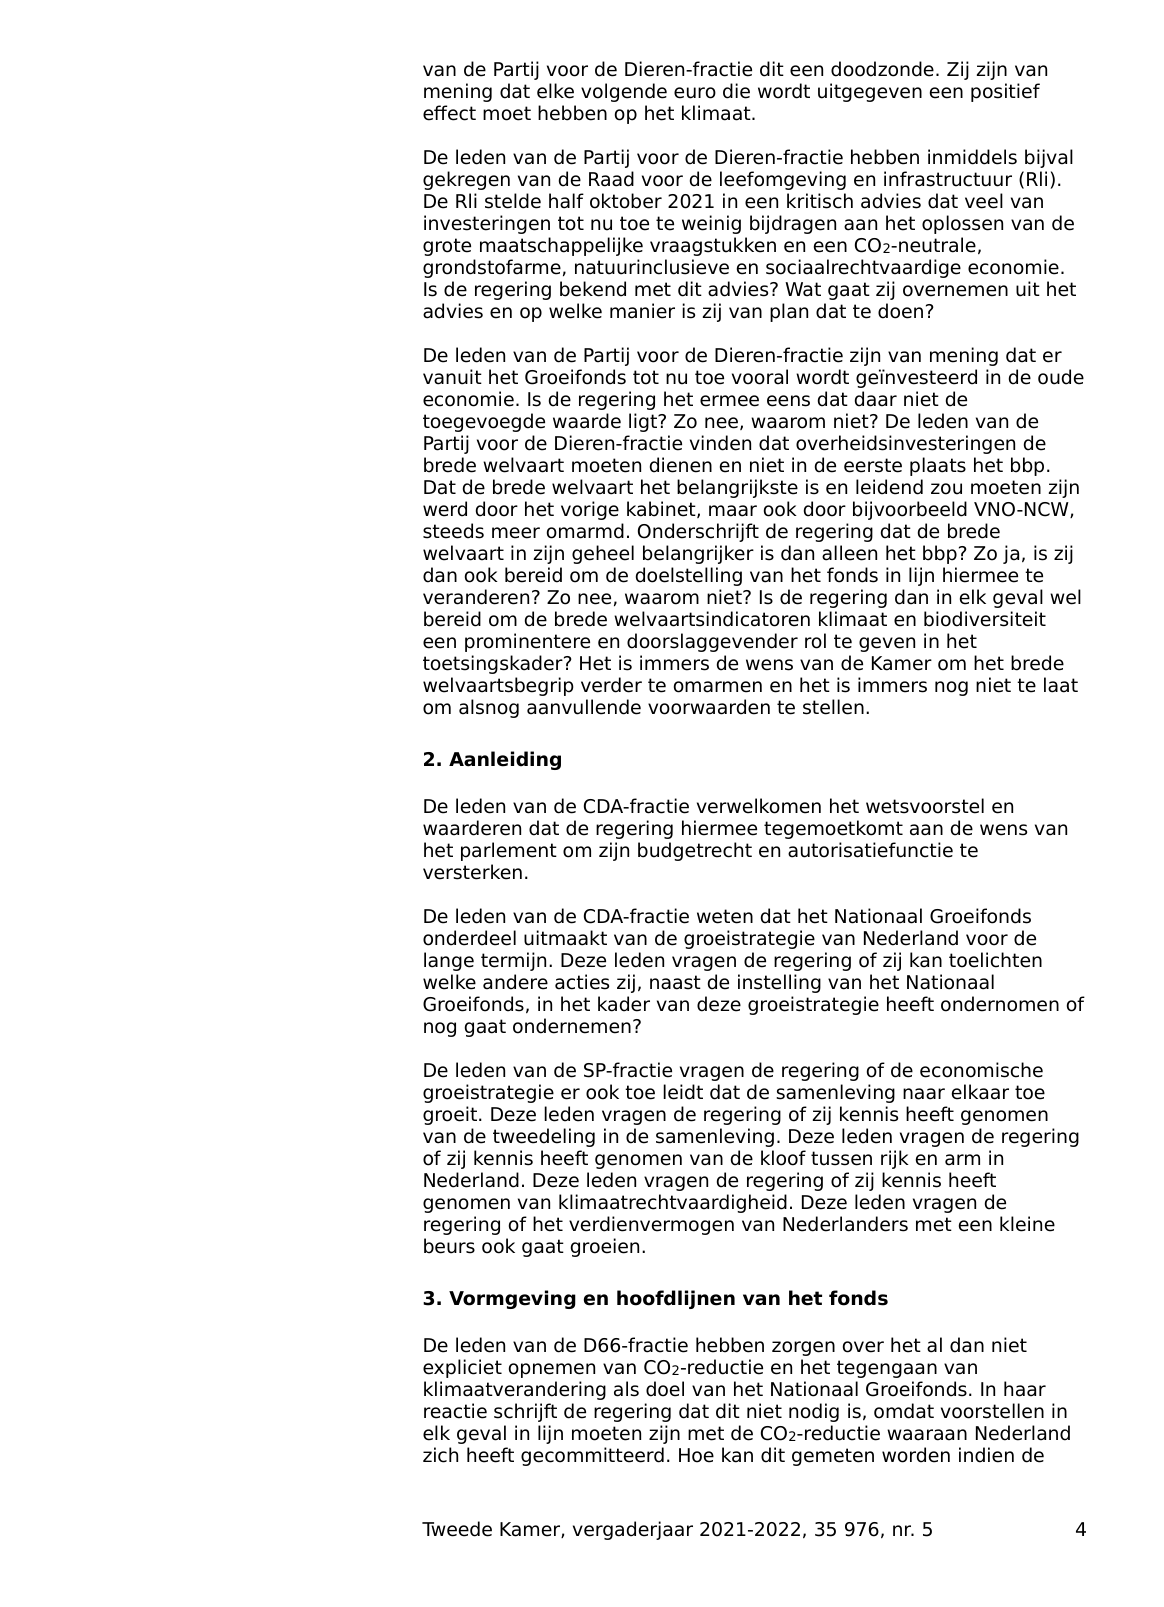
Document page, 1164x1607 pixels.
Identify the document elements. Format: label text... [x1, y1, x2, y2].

text De leden van de Partij voor de Dieren-fractie hebben inmiddels bijval gekregen van de Raad voor de leefomgeving en infrastructuur (Rli). De Rli stelde half oktober 2021 in een kritisch advies dat veel van investeringen tot nu toe te weinig bijdragen aan het oplossen van de grote maatschappelijke vraagstukken en een CO2-neutrale, grondstofarme, natuurinclusieve en sociaalrechtvaardige economie. Is de regering bekend met dit advies? Wat gaat zij overnemen uit het advies en op welke manier is zij van plan dat te doen? [422, 147, 1087, 323]
text De leden van de CDA-fractie weten dat het Nationaal Groeifonds onderdeel uitmaakt van de groeistrategie van Nederland voor de lange termijn. Deze leden vragen de regering of zij kan toelichten welke andere acties zij, naast de instelling van het Nationaal Groeifonds, in het kader van deze groeistrategie heeft ondernomen of nog gaat ondernemen? [422, 906, 1087, 1038]
subtitle 3. Vormgeving en hoofdlijnen van het fonds [422, 1288, 1087, 1310]
subtitle 2. Aanleiding [422, 749, 1087, 771]
text van de Partij voor de Dieren-fractie dit een doodzonde. Zij zijn van mening dat elke volgende euro die wordt uitgegeven een positief effect moet hebben op het klimaat. [422, 59, 1087, 125]
text De leden van de SP-fractie vragen de regering of de economische groeistrategie er ook toe leidt dat de samenleving naar elkaar toe groeit. Deze leden vragen de regering of zij kennis heeft genomen van de tweedeling in de samenleving. Deze leden vragen de regering of zij kennis heeft genomen van de kloof tussen rijk en arm in Nederland. Deze leden vragen de regering of zij kennis heeft genomen van klimaatrechtvaardigheid. Deze leden vragen de regering of het verdienvermogen van Nederlanders met een kleine beurs ook gaat groeien. [422, 1060, 1087, 1258]
text De leden van de D66-fractie hebben zorgen over het al dan niet expliciet opnemen van CO2-reductie en het tegengaan van klimaatverandering als doel van het Nationaal Groeifonds. In haar reactie schrijft de regering dat dit niet nodig is, omdat voorstellen in elk geval in lijn moeten zijn met de CO2-reductie waaraan Nederland zich heeft gecommitteerd. Hoe kan dit gemeten worden indien de [422, 1335, 1087, 1467]
text De leden van de CDA-fractie verwelkomen het wetsvoorstel en waarderen dat de regering hiermee tegemoetkomt aan de wens van het parlement om zijn budgetrecht en autorisatiefunctie te versterken. [422, 796, 1087, 884]
text De leden van de Partij voor de Dieren-fractie zijn van mening dat er vanuit het Groeifonds tot nu toe vooral wordt geïnvesteerd in de oude economie. Is de regering het ermee eens dat daar niet de toegevoegde waarde ligt? Zo nee, waarom niet? De leden van de Partij voor de Dieren-fractie vinden dat overheidsinvesteringen de brede welvaart moeten dienen en niet in de eerste plaats het bbp. Dat de brede welvaart het belangrijkste is en leidend zou moeten zijn werd door het vorige kabinet, maar ook door bijvoorbeeld VNO-NCW, steeds meer omarmd. Onderschrijft de regering dat de brede welvaart in zijn geheel belangrijker is dan alleen het bbp? Zo ja, is zij dan ook bereid om de doelstelling van het fonds in lijn hiermee te veranderen? Zo nee, waarom niet? Is de regering dan in elk geval wel bereid om de brede welvaartsindicatoren klimaat en biodiversiteit een prominentere en doorslaggevender rol te geven in het toetsingskader? Het is immers de wens van de Kamer om het brede welvaartsbegrip verder te omarmen en het is immers nog niet te laat om alsnog aanvullende voorwaarden te stellen. [422, 345, 1087, 719]
